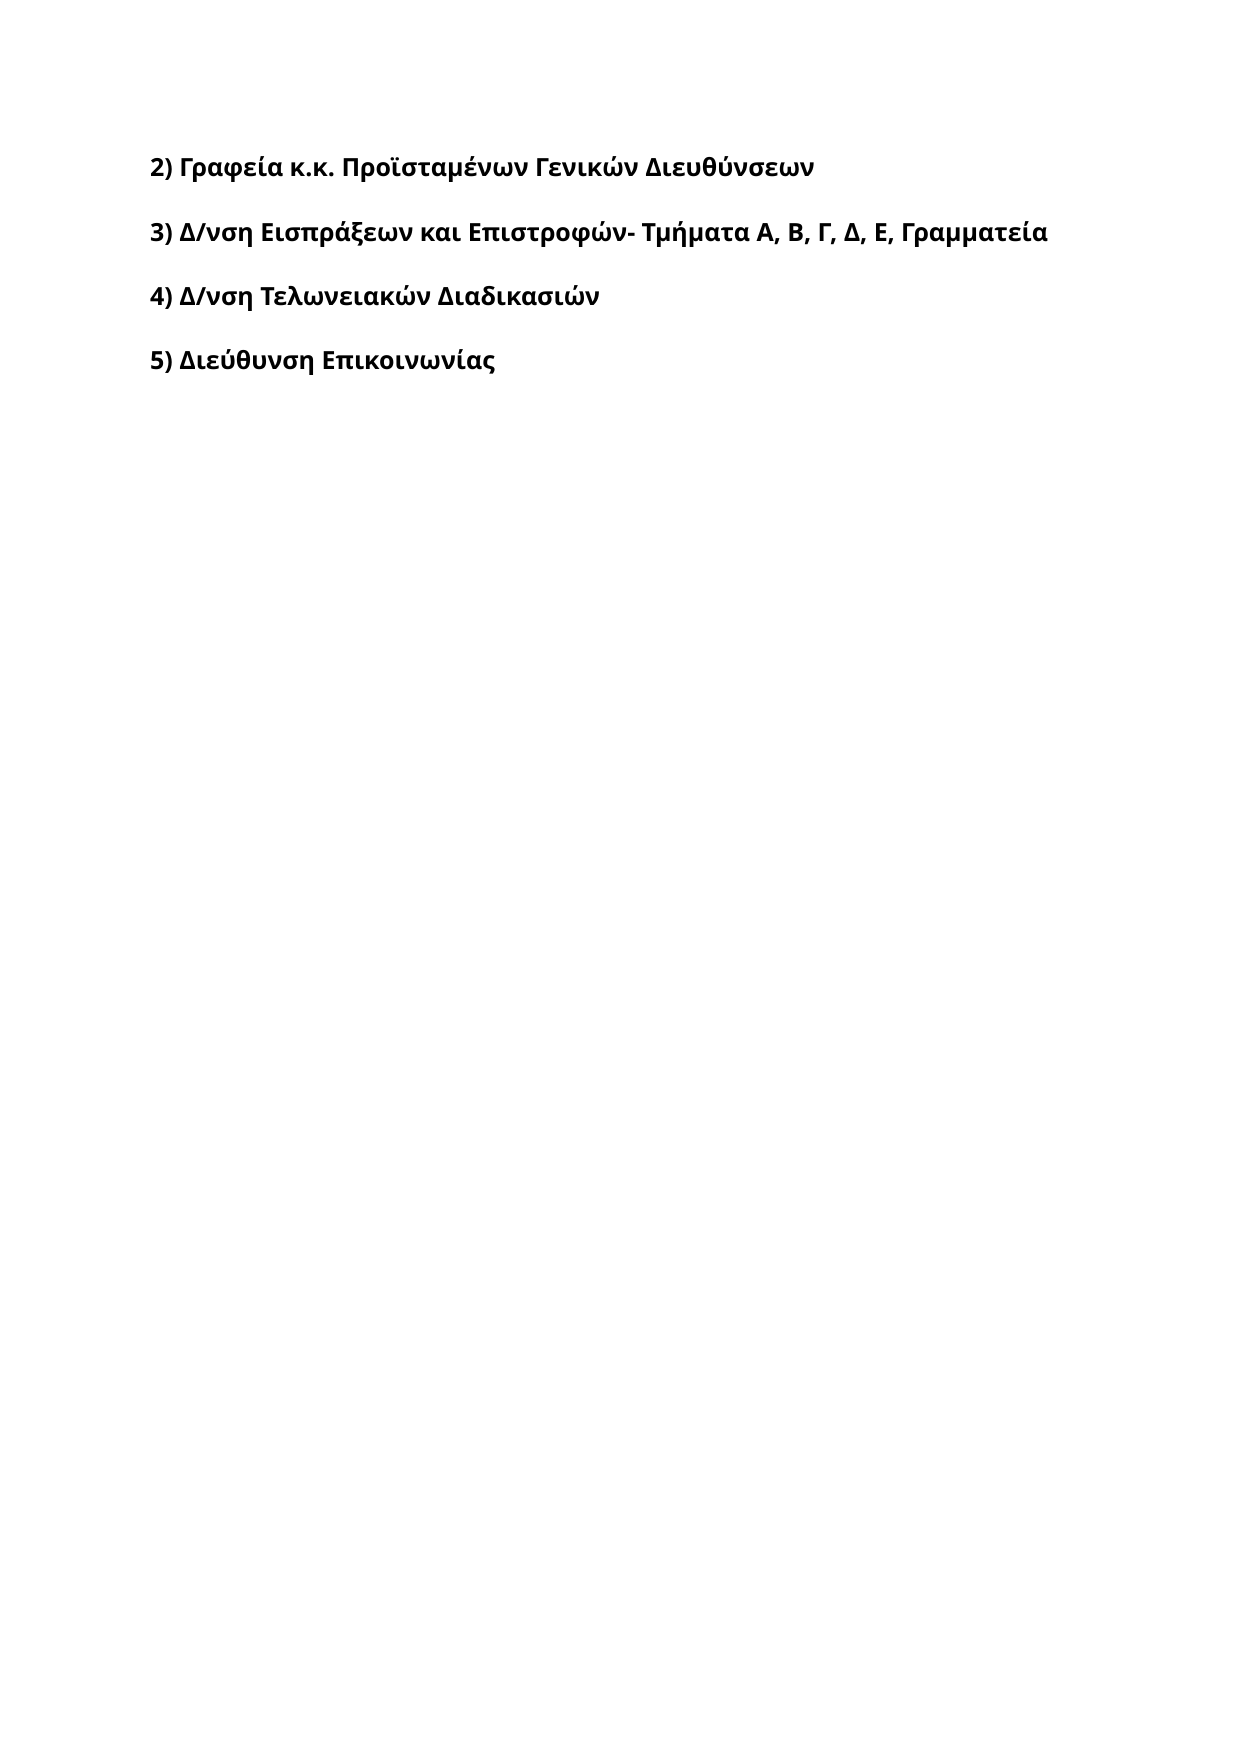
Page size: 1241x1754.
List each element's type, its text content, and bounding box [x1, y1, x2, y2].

text 3) Δ/νση Εισπράξεων και Επιστροφών- Τμήματα Α, Β, Γ, Δ, Ε, Γραμματεία [150, 214, 1090, 248]
text 5) Διεύθυνση Επικοινωνίας [150, 342, 1090, 377]
text 4) Δ/νση Τελωνειακών Διαδικασιών [150, 278, 1090, 312]
text 2) Γραφεία κ.κ. Προϊσταμένων Γενικών Διευθύνσεων [150, 150, 1090, 184]
